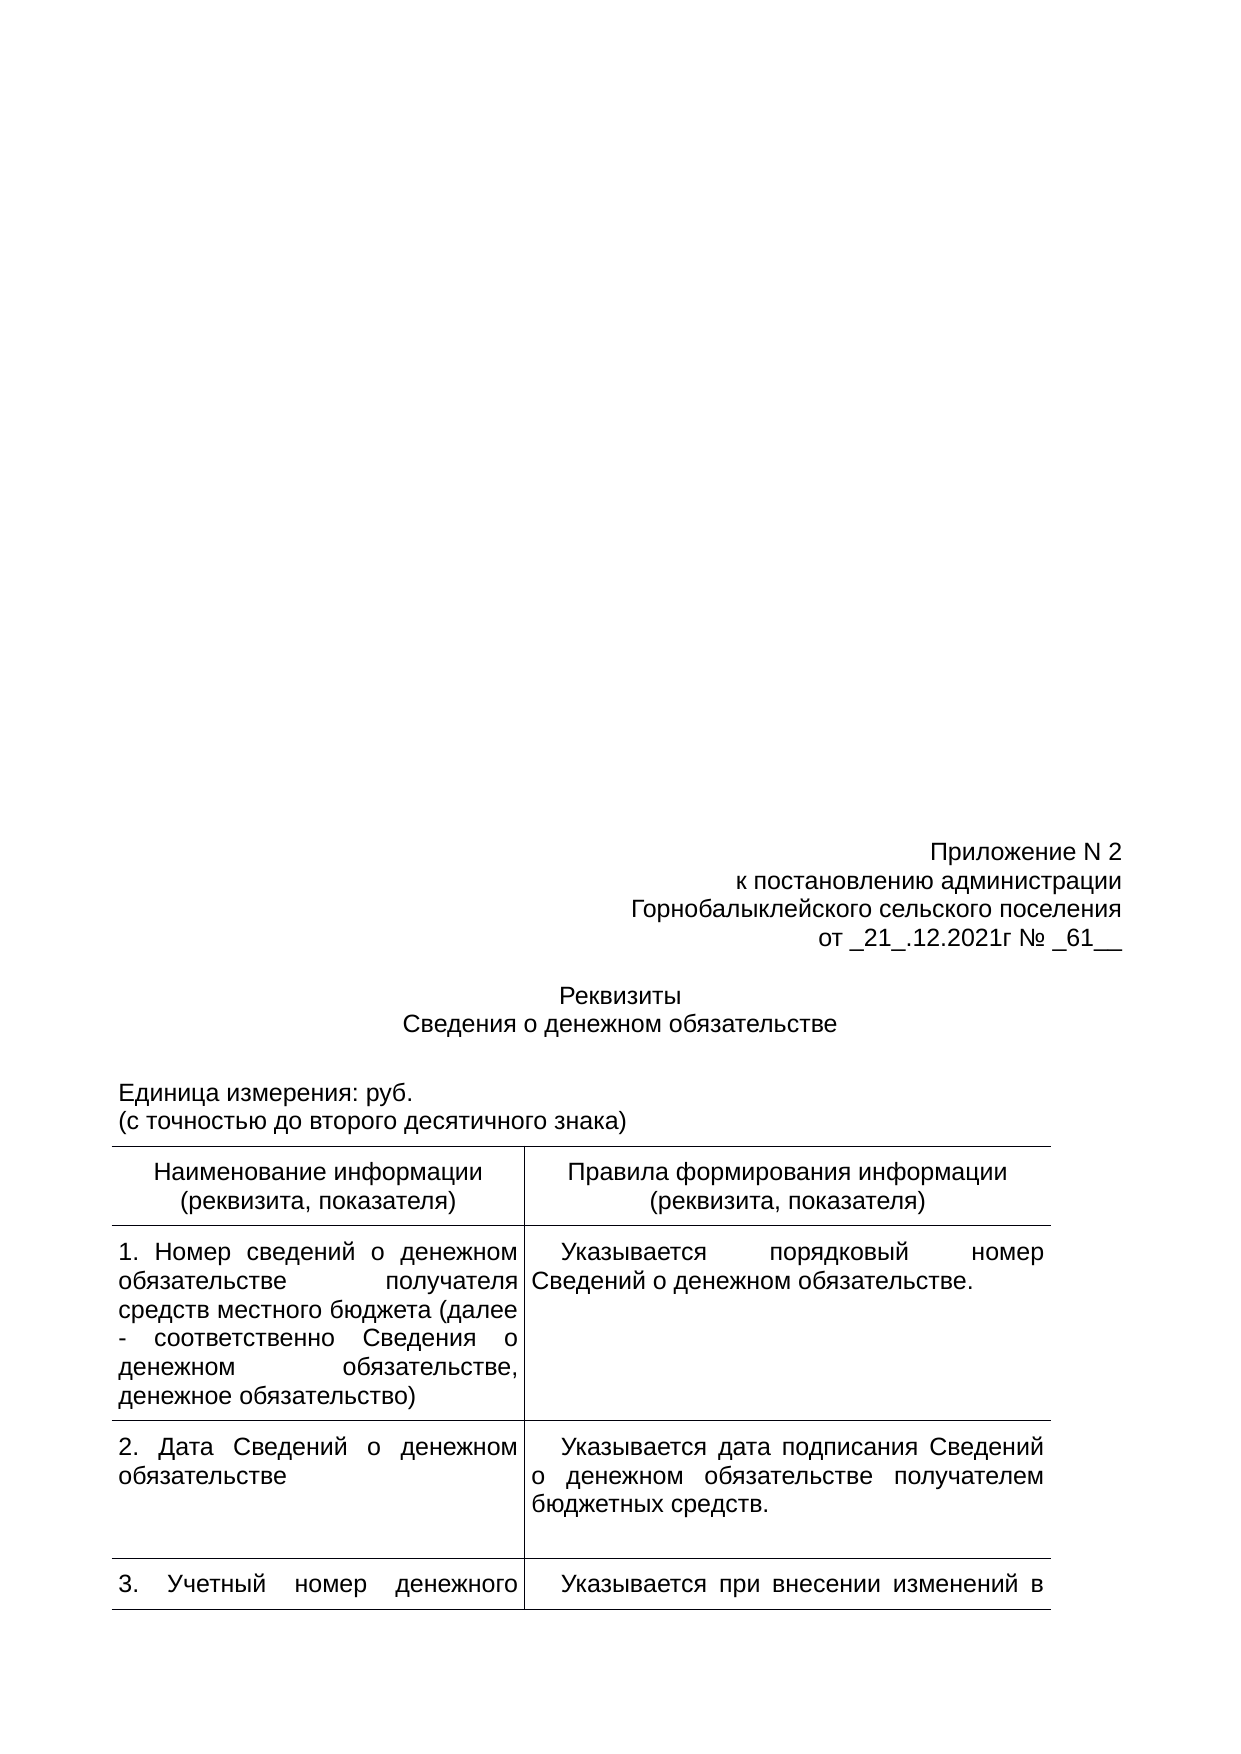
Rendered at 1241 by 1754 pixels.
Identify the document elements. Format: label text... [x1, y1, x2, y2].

table_cell Указывается порядковый номер Сведений о денежном обязательстве. [525, 1226, 1051, 1420]
table_header Единица измерения: руб. (с точностью до второго десятичного знака) [112, 1067, 1051, 1146]
table_cell 2. Дата Сведений о денежном обязательстве [112, 1421, 524, 1557]
table_cell Указывается при внесении изменений в [525, 1559, 1051, 1608]
text Сведения о денежном обязательстве [118, 1009, 1122, 1038]
subtitle Приложение N 2 [118, 837, 1122, 866]
table_cell 3. Учетный номер денежного [112, 1559, 524, 1608]
text Реквизиты [118, 981, 1122, 1009]
text Горнобалыклейского сельского поселения [118, 894, 1122, 923]
table_cell 1. Номер сведений о денежном обязательстве получателя средств местного бюджета (далее - соответственно Сведения о денежном обязательстве, денежное обязательство) [112, 1226, 524, 1420]
table_cell Правила формирования информации (реквизита, показателя) [525, 1147, 1051, 1225]
table_cell Наименование информации (реквизита, показателя) [112, 1147, 524, 1225]
text к постановлению администрации [118, 866, 1122, 894]
table_cell Указывается дата подписания Сведений о денежном обязательстве получателем бюджетных средств. [525, 1421, 1051, 1557]
text от _21_.12.2021г № _61__ [118, 923, 1122, 952]
